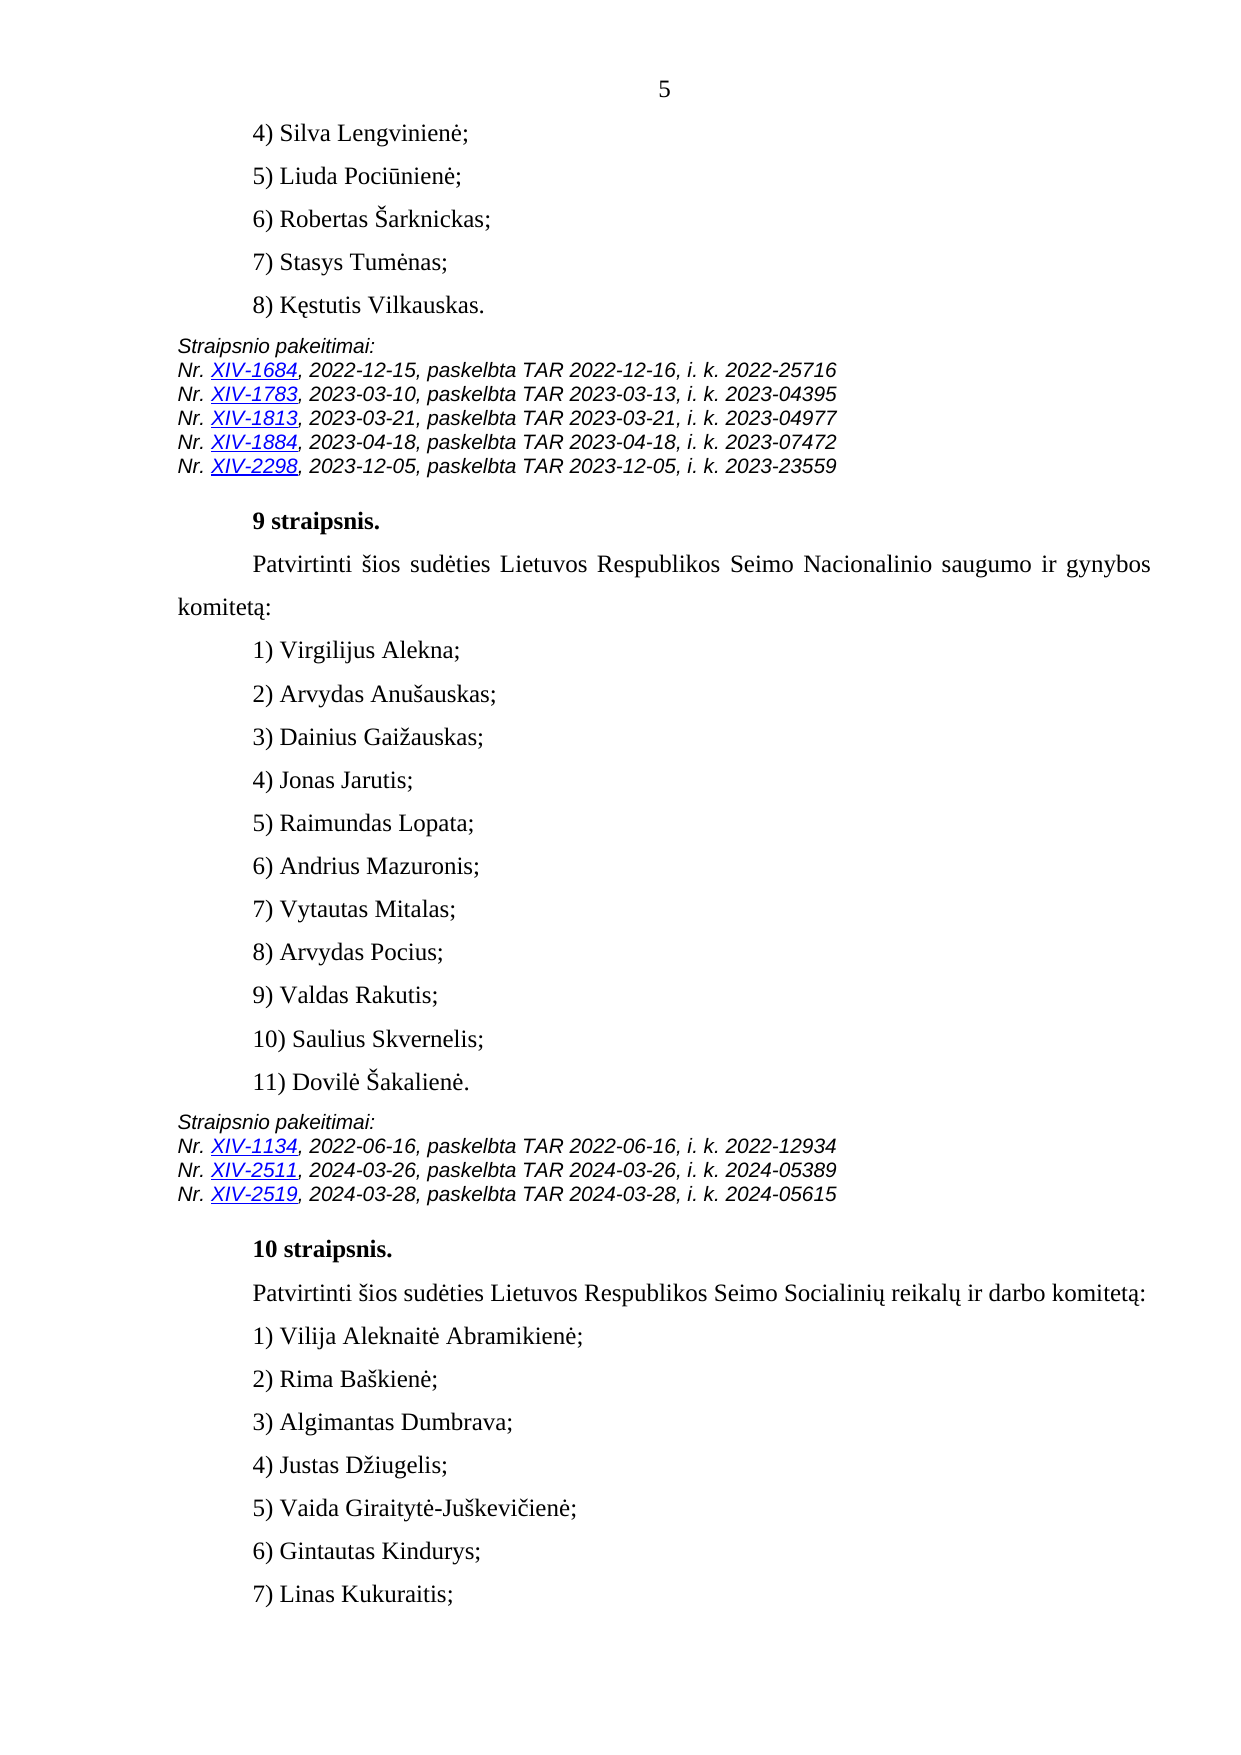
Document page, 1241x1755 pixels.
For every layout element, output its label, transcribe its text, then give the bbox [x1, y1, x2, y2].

text Patvirtinti šios sudėties Lietuvos Respublikos Seimo Nacionalinio saugumo ir gynybos komitetą: [177, 549, 1152, 621]
text 6) Gintautas Kindurys; [177, 1536, 1152, 1565]
text Straipsnio pakeitimai: [177, 1110, 1152, 1134]
text 3) Algimantas Dumbrava; [177, 1407, 1152, 1436]
text Nr. XIV-1684, 2022-12-15, paskelbta TAR 2022-12-16, i. k. 2022-25716 [177, 358, 1152, 382]
text Nr. XIV-2298, 2023-12-05, paskelbta TAR 2023-12-05, i. k. 2023-23559 [177, 453, 1152, 477]
text 10 straipsnis. [177, 1234, 1152, 1263]
text 4) Silva Lengvinienė; [177, 118, 1152, 147]
text Nr. XIV-1783, 2023-03-10, paskelbta TAR 2023-03-13, i. k. 2023-04395 [177, 382, 1152, 406]
text 8) Kęstutis Vilkauskas. [177, 291, 1152, 319]
text 4) Justas Džiugelis; [177, 1450, 1152, 1479]
text 11) Dovilė Šakalienė. [177, 1067, 1152, 1096]
text 5) Liuda Pociūnienė; [177, 161, 1152, 190]
text Nr. XIV-1884, 2023-04-18, paskelbta TAR 2023-04-18, i. k. 2023-07472 [177, 429, 1152, 453]
text 7) Stasys Tumėnas; [177, 247, 1152, 276]
text 8) Arvydas Pocius; [177, 937, 1152, 966]
text 2) Arvydas Anušauskas; [177, 679, 1152, 707]
text Nr. XIV-1134, 2022-06-16, paskelbta TAR 2022-06-16, i. k. 2022-12934 [177, 1134, 1152, 1158]
text 4) Jonas Jarutis; [177, 765, 1152, 794]
text Nr. XIV-2511, 2024-03-26, paskelbta TAR 2024-03-26, i. k. 2024-05389 [177, 1158, 1152, 1182]
text Straipsnio pakeitimai: [177, 334, 1152, 358]
text 6) Andrius Mazuronis; [177, 851, 1152, 880]
text 9 straipsnis. [177, 506, 1152, 535]
text 6) Robertas Šarknickas; [177, 204, 1152, 233]
text 2) Rima Baškienė; [177, 1364, 1152, 1393]
text Nr. XIV-1813, 2023-03-21, paskelbta TAR 2023-03-21, i. k. 2023-04977 [177, 406, 1152, 429]
text 7) Vytautas Mitalas; [177, 894, 1152, 923]
text 10) Saulius Skvernelis; [177, 1024, 1152, 1052]
text Patvirtinti šios sudėties Lietuvos Respublikos Seimo Socialinių reikalų ir darbo komitetą: [177, 1278, 1152, 1306]
text Nr. XIV-2519, 2024-03-28, paskelbta TAR 2024-03-28, i. k. 2024-05615 [177, 1182, 1152, 1206]
text 3) Dainius Gaižauskas; [177, 722, 1152, 751]
text 1) Vilija Aleknaitė Abramikienė; [177, 1321, 1152, 1349]
text 7) Linas Kukuraitis; [177, 1579, 1152, 1608]
text 1) Virgilijus Alekna; [177, 636, 1152, 664]
text 5) Raimundas Lopata; [177, 808, 1152, 837]
text 9) Valdas Rakutis; [177, 981, 1152, 1009]
text 5) Vaida Giraitytė-Juškevičienė; [177, 1493, 1152, 1522]
